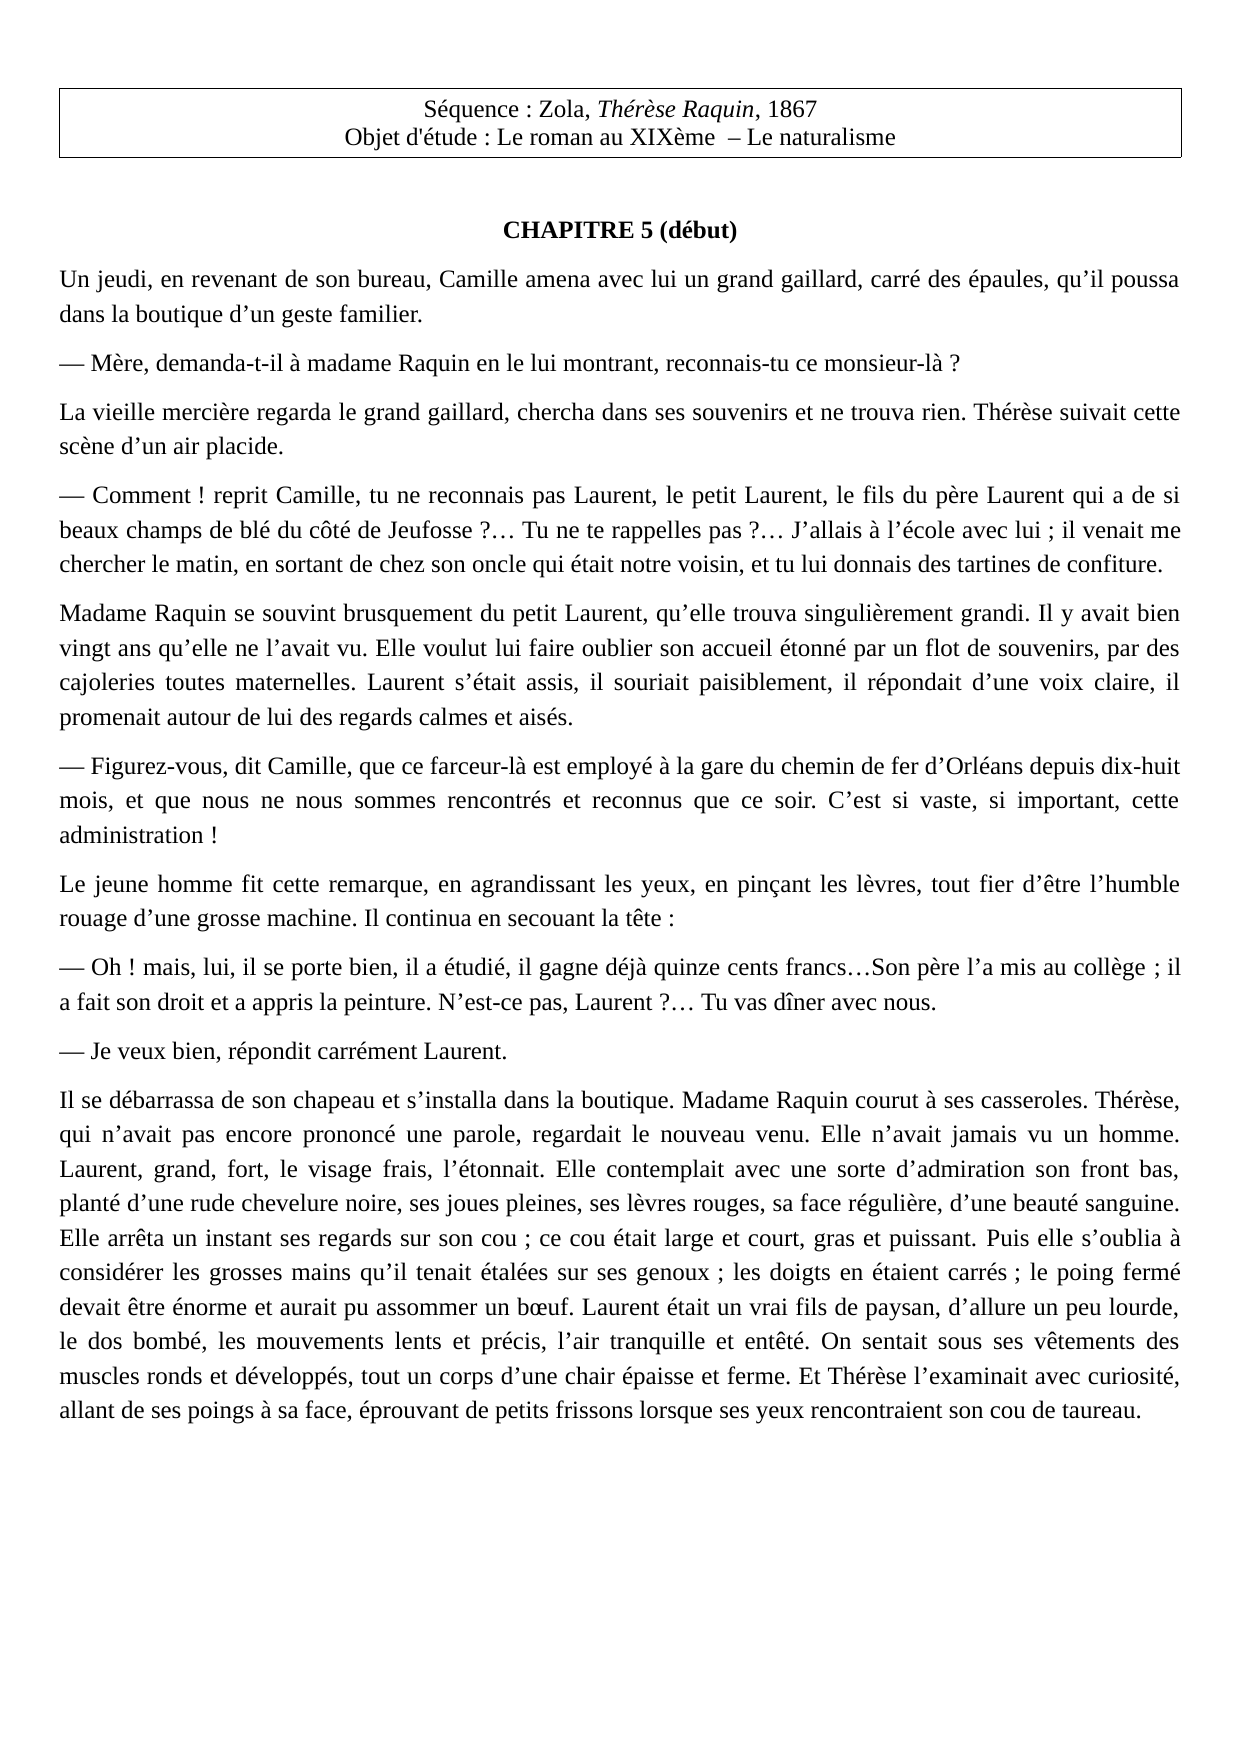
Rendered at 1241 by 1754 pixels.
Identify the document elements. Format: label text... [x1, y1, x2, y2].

text Il se débarrassa de son chapeau et s’installa dans la boutique. Madame Raquin courut à ses casseroles. Thérèse, qui n’avait pas encore prononcé une parole, regardait le nouveau venu. Elle n’avait jamais vu un homme. Laurent, grand, fort, le visage frais, l’étonnait. Elle contemplait avec une sorte d’admiration son front bas, planté d’une rude chevelure noire, ses joues pleines, ses lèvres rouges, sa face régulière, d’une beauté sanguine. Elle arrêta un instant ses regards sur son cou ; ce cou était large et court, gras et puissant. Puis elle s’oublia à considérer les grosses mains qu’il tenait étalées sur ses genoux ; les doigts en étaient carrés ; le poing fermé devait être énorme et aurait pu assommer un bœuf. Laurent était un vrai fils de paysan, d’allure un peu lourde, le dos bombé, les mouvements lents et précis, l’air tranquille et entêté. On sentait sous ses vêtements des muscles ronds et développés, tout un corps d’une chair épaisse et ferme. Et Thérèse l’examinait avec curiosité, allant de ses poings à sa face, éprouvant de petits frissons lorsque ses yeux rencontraient son cou de taureau. [59, 1085, 1181, 1424]
text — Mère, demanda-t-il à madame Raquin en le lui montrant, reconnais-tu ce monsieur-là ? [59, 348, 1181, 377]
text — Oh ! mais, lui, il se porte bien, il a étudié, il gagne déjà quinze cents francs…Son père l’a mis au collège ; il a fait son droit et a appris la peinture. N’est-ce pas, Laurent ?… Tu vas dîner avec nous. [59, 952, 1181, 1016]
text Le jeune homme fit cette remarque, en agrandissant les yeux, en pinçant les lèvres, tout fier d’être l’humble rouage d’une grosse machine. Il continua en secouant la tête : [59, 869, 1181, 932]
text CHAPITRE 5 (début) [59, 215, 1181, 244]
text — Figurez-vous, dit Camille, que ce farceur-là est employé à la gare du chemin de fer d’Orléans depuis dix-huit mois, et que nous ne nous sommes rencontrés et reconnus que ce soir. C’est si vaste, si important, cette administration ! [59, 751, 1181, 849]
text — Je veux bien, répondit carrément Laurent. [59, 1036, 1181, 1065]
text Un jeudi, en revenant de son bureau, Camille amena avec lui un grand gaillard, carré des épaules, qu’il poussa dans la boutique d’un geste familier. [59, 264, 1181, 327]
text Madame Raquin se souvint brusquement du petit Laurent, qu’elle trouva singulièrement grandi. Il y avait bien vingt ans qu’elle ne l’avait vu. Elle voulut lui faire oublier son accueil étonné par un flot de souvenirs, par des cajoleries toutes maternelles. Laurent s’était assis, il souriait paisiblement, il répondait d’une voix claire, il promenait autour de lui des regards calmes et aisés. [59, 598, 1181, 731]
text La vieille mercière regarda le grand gaillard, chercha dans ses souvenirs et ne trouva rien. Thérèse suivait cette scène d’un air placide. [59, 397, 1181, 460]
text — Comment ! reprit Camille, tu ne reconnais pas Laurent, le petit Laurent, le fils du père Laurent qui a de si beaux champs de blé du côté de Jeufosse ?… Tu ne te rappelles pas ?… J’allais à l’école avec lui ; il venait me chercher le matin, en sortant de chez son oncle qui était notre voisin, et tu lui donnais des tartines de confiture. [59, 480, 1181, 578]
